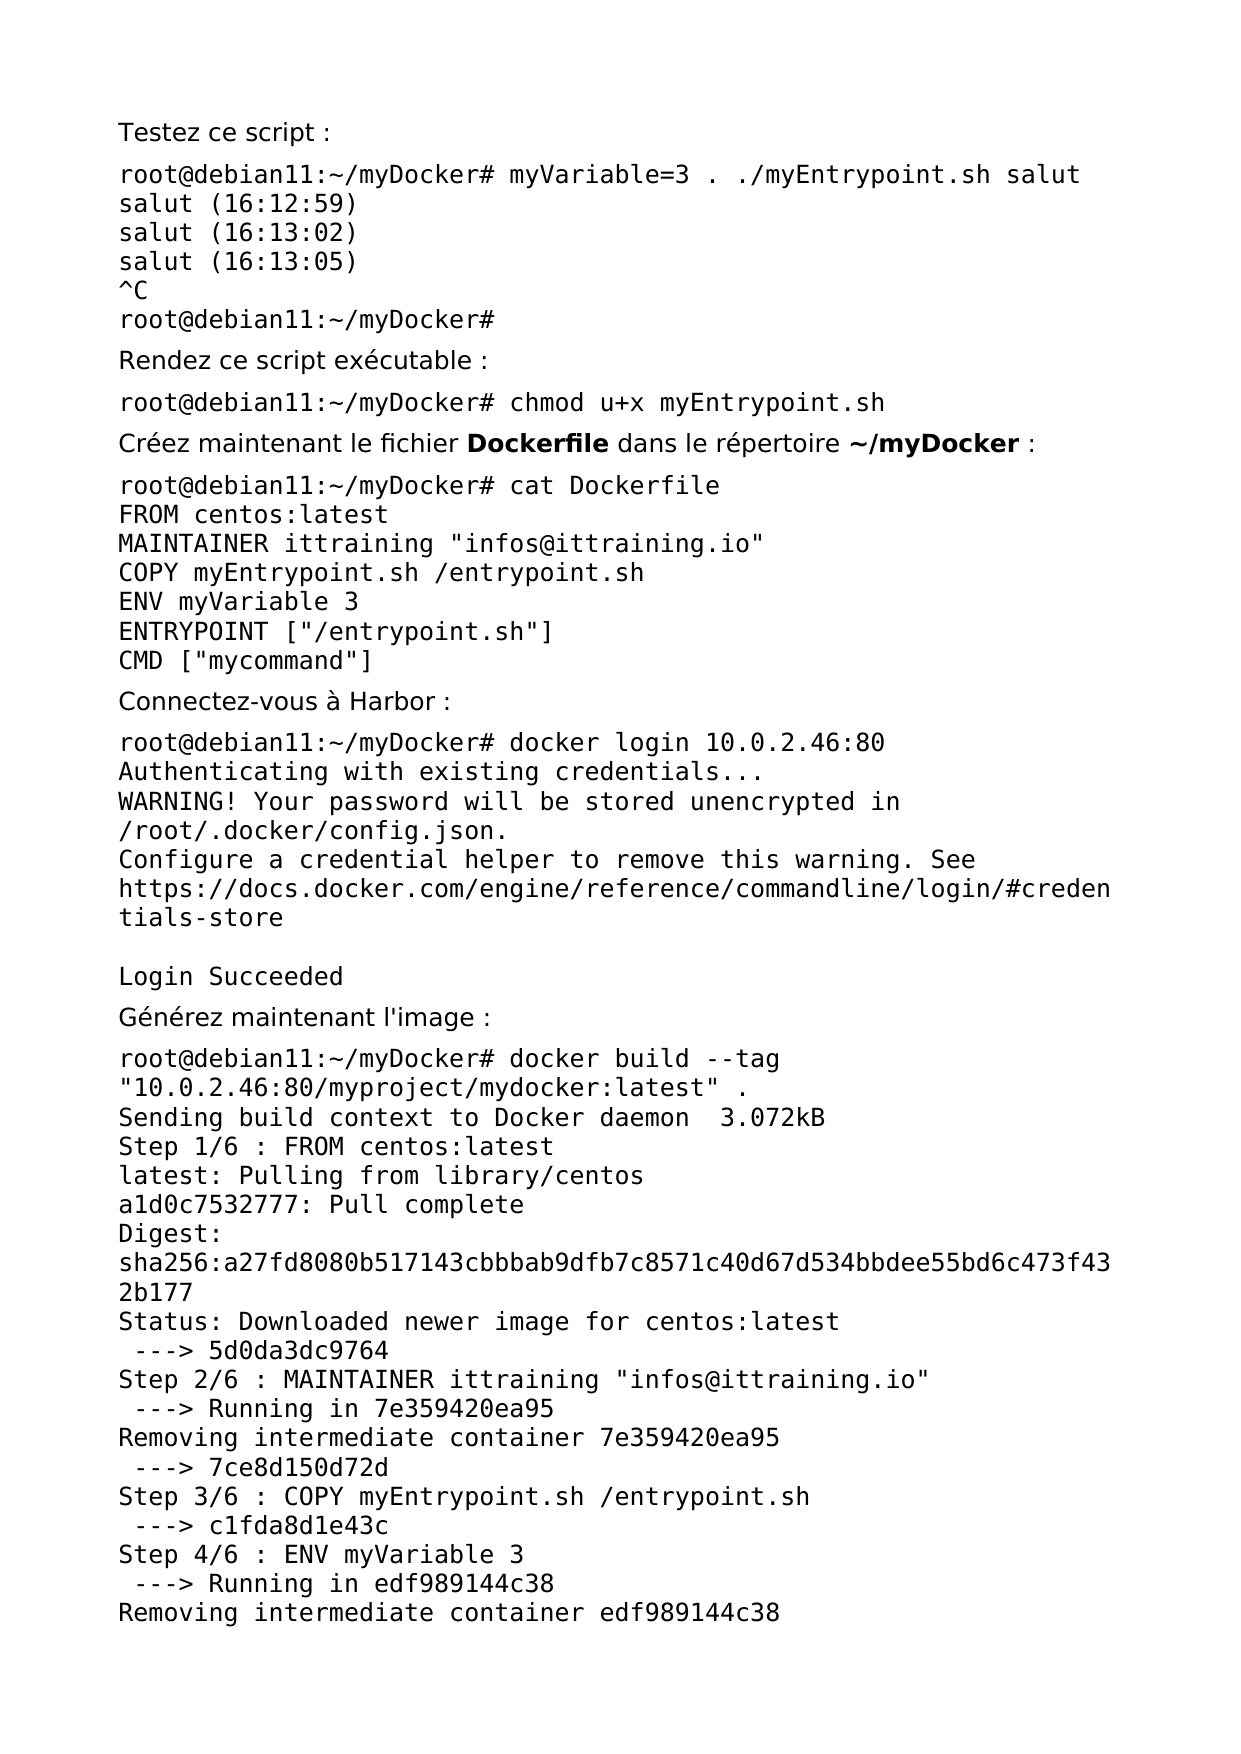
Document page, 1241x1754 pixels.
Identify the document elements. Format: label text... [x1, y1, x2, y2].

text Générez maintenant l'image : [118, 1003, 1122, 1032]
text root@debian11:~/myDocker# docker login 10.0.2.46:80 Authenticating with existing credentials... WARNING! Your password will be stored unencrypted in /root/.docker/config.json. Configure a credential helper to remove this warning. See https://docs.docker.com/engine/reference/commandline/login/#credentials-store Login Succeeded [118, 728, 1122, 991]
text root@debian11:~/myDocker# chmod u+x myEntrypoint.sh [118, 388, 1122, 417]
text Créez maintenant le fichier Dockerfile dans le répertoire ~/myDocker : [118, 429, 1122, 458]
text Testez ce script : [118, 118, 1122, 147]
text Connectez-vous à Harbor : [118, 687, 1122, 716]
text root@debian11:~/myDocker# myVariable=3 . ./myEntrypoint.sh salut salut (16:12:59) salut (16:13:02) salut (16:13:05) ^C root@debian11:~/myDocker# [118, 160, 1122, 335]
text root@debian11:~/myDocker# docker build --tag "10.0.2.46:80/myproject/mydocker:latest" . Sending build context to Docker daemon 3.072kB Step 1/6 : FROM centos:latest latest: Pulling from library/centos a1d0c7532777: Pull complete Digest: sha256:a27fd8080b517143cbbbab9dfb7c8571c40d67d534bbdee55bd6c473f432b177 Status: Downloaded newer image for centos:latest ---> 5d0da3dc9764 Step 2/6 : MAINTAINER ittraining "infos@ittraining.io" ---> Running in 7e359420ea95 Removing intermediate container 7e359420ea95 ---> 7ce8d150d72d Step 3/6 : COPY myEntrypoint.sh /entrypoint.sh ---> c1fda8d1e43c Step 4/6 : ENV myVariable 3 ---> Running in edf989144c38 Removing intermediate container edf989144c38 [118, 1044, 1122, 1628]
text Rendez ce script exécutable : [118, 347, 1122, 376]
text root@debian11:~/myDocker# cat Dockerfile FROM centos:latest MAINTAINER ittraining "infos@ittraining.io" COPY myEntrypoint.sh /entrypoint.sh ENV myVariable 3 ENTRYPOINT ["/entrypoint.sh"] CMD ["mycommand"] [118, 471, 1122, 675]
